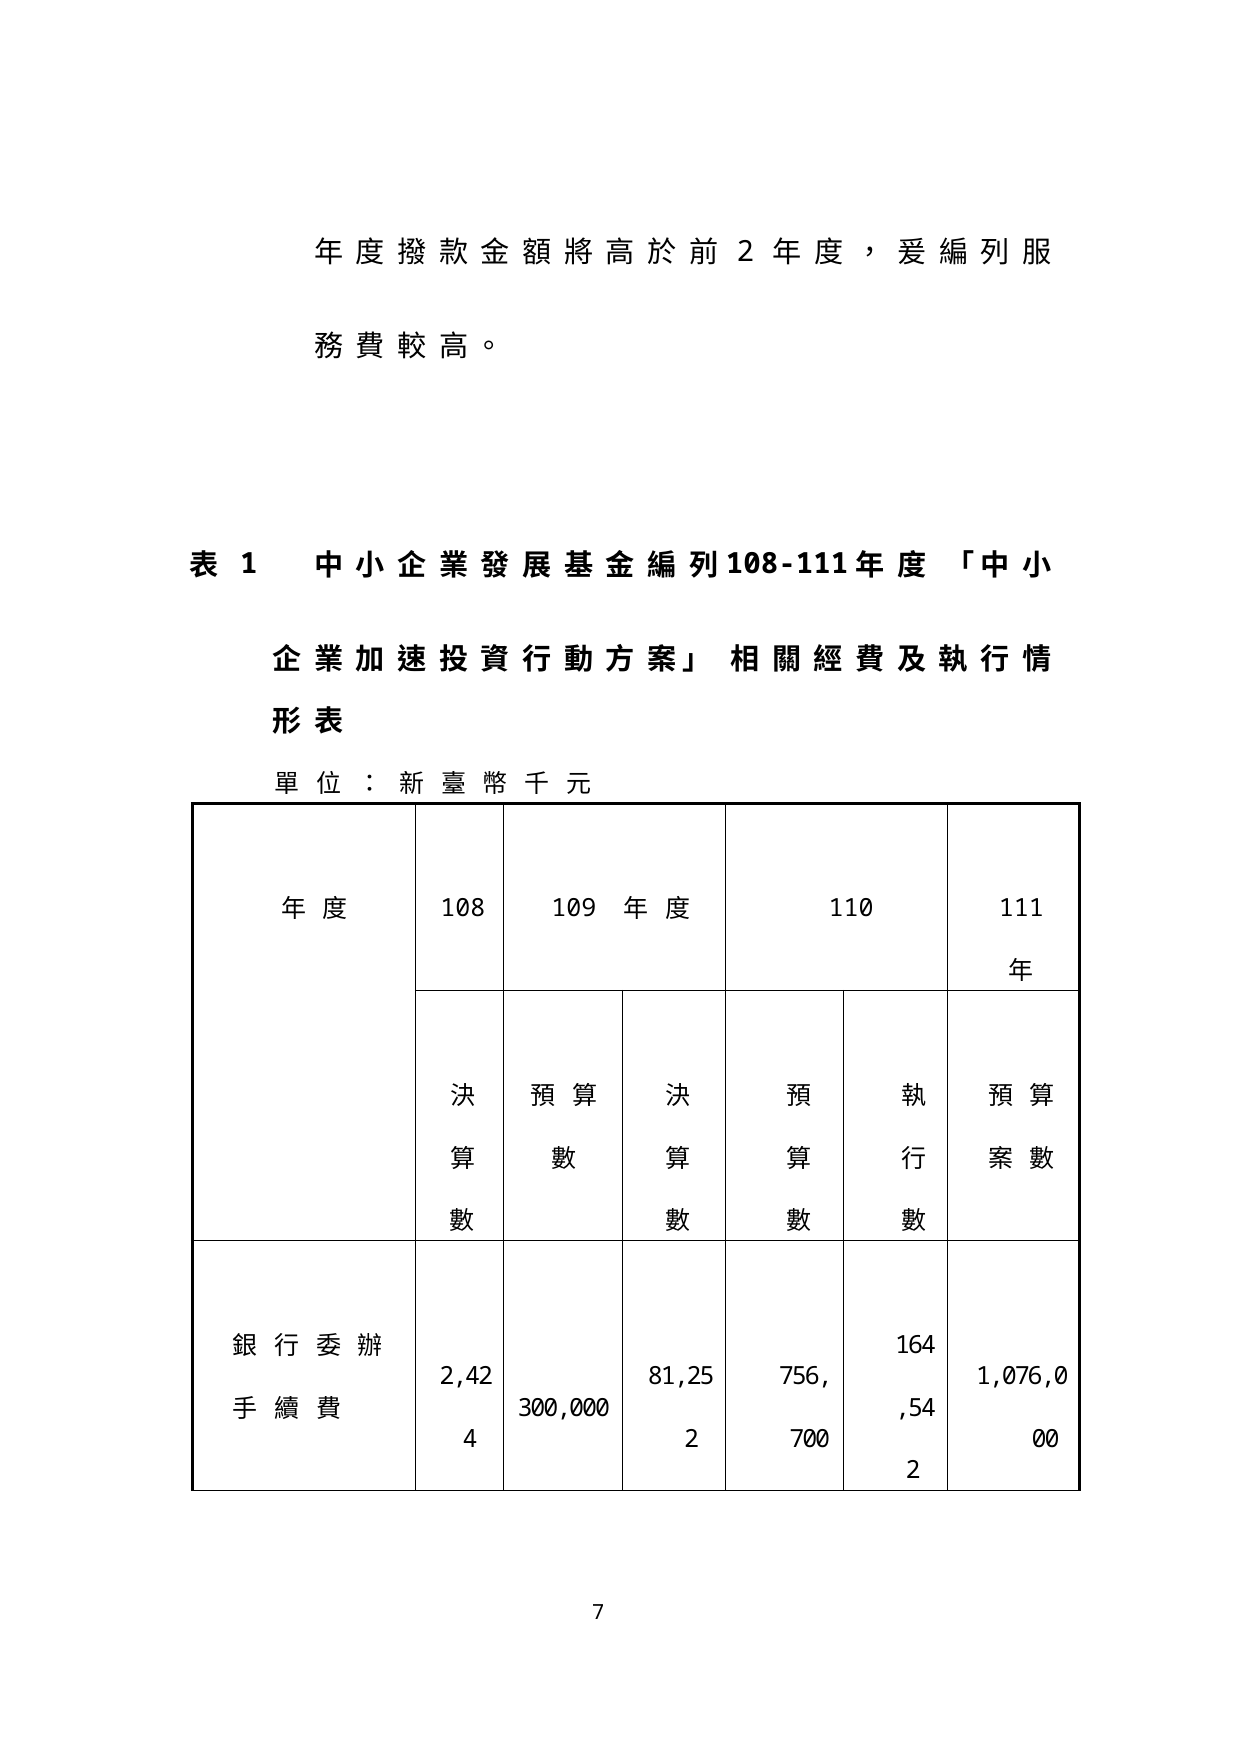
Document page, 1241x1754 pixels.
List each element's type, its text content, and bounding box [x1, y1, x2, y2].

table_header 108 [416, 805, 503, 990]
table_cell 756,700 [726, 1241, 843, 1490]
table_cell 1,076,000 [948, 1241, 1078, 1490]
table_cell 執行數 [844, 991, 947, 1240]
table_header 109年度 [504, 805, 725, 990]
table_cell 決算數 [416, 991, 503, 1240]
table_cell 81,252 [623, 1241, 725, 1490]
table_header 年度 [194, 805, 415, 1240]
table_cell 預算數 [726, 991, 843, 1240]
table_cell 決算數 [623, 991, 725, 1240]
table_cell 300,000 [504, 1241, 622, 1490]
table_cell 銀行委辦手續費 [194, 1241, 415, 1490]
table_cell 預算案數 [948, 991, 1078, 1240]
table_header 110 [726, 805, 947, 990]
table_cell 預算數 [504, 991, 622, 1240]
text 表1 中小企業發展基金編列108-111年度「中小企業加速投資行動方案」相關經費及執行情形表 單位：新臺幣千元 [183, 490, 1058, 802]
table_cell 164,542 [844, 1241, 947, 1490]
table_cell 2,424 [416, 1241, 503, 1490]
table_header 111年 [948, 805, 1078, 990]
text 1.111年度編列服務費10.82億元：中小企業加速投資行動方案雖將於110年底屆期，惟依中小企業加速投資貸款要點規定，委辦手續費自撥貸之日起算最長5年，該方案自108年7月起實施，爰111年仍需編列相關經費，中小企業發展基金111年度預算案編列服務費用10.82億元(含銀行委辦手續費10.76億元)，超逾109年度決算數1億106萬2千元及110年度截至8月底執行數1億7,917萬2千元(詳表1)。據該基金說明，補貼銀行委辦手續費將隨銀行撥款額提高而增加，預估111年度撥款金額將高於前2年度，爰編列服務費較高。 [271, 177, 1058, 365]
